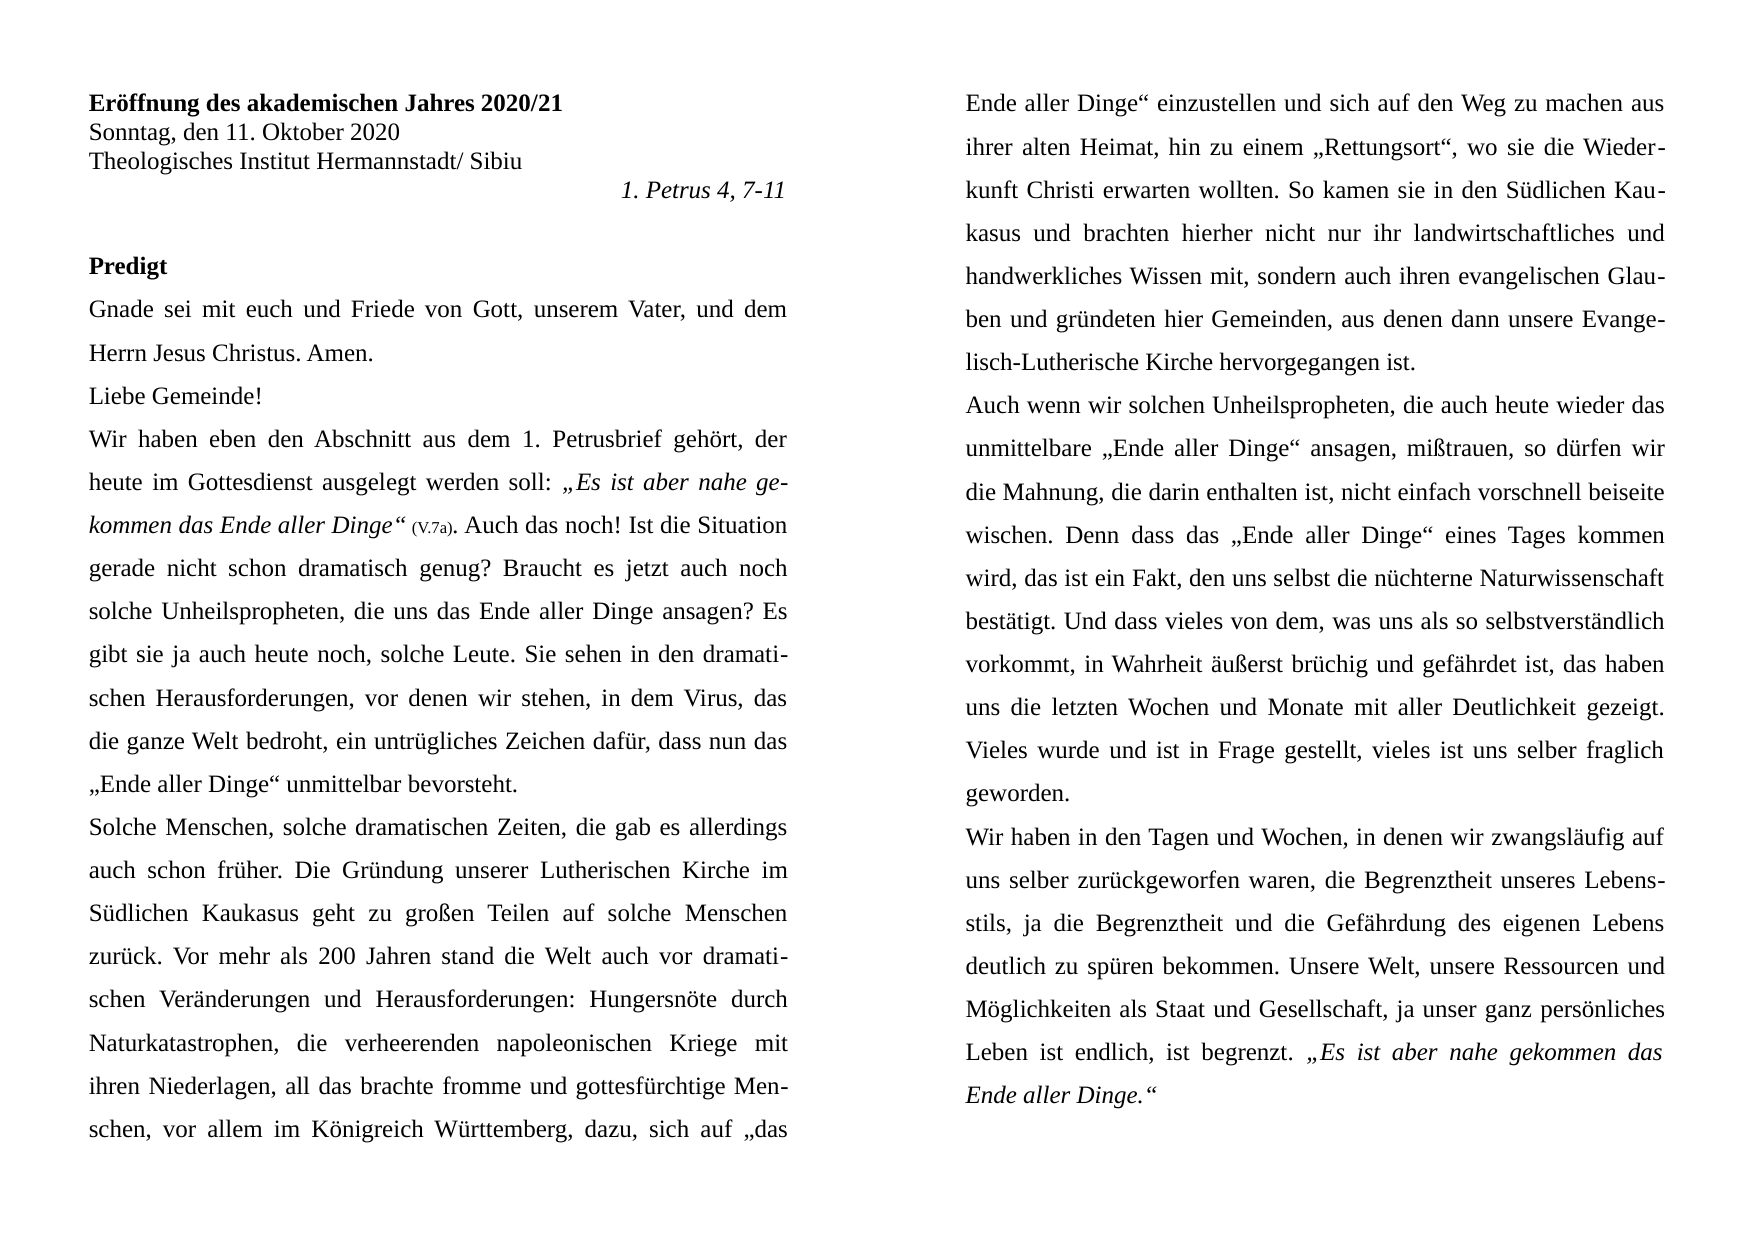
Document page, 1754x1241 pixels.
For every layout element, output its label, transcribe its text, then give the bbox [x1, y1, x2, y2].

text 1. Petrus 4, 7-11 [88, 175, 788, 203]
text Gnade sei mit euch und Friede von Gott, unserem Vater, und dem Herrn Jesus Christus. Amen. [88, 294, 788, 366]
text Predigt [88, 251, 788, 280]
text Wir haben in den Tagen und Wochen, in denen wir zwangsläufig auf uns selber zurückgeworfen waren, die Begrenztheit unseres Lebens­stils, ja die Begrenztheit und die Gefährdung des eigenen Lebens deutlich zu spüren bekommen. Unsere Welt, unsere Ressourcen und Möglichkeiten als Staat und Gesellschaft, ja unser ganz persönliches Leben ist endlich, ist begrenzt. „Es ist aber nahe gekommen das Ende aller Dinge.“ [965, 822, 1665, 1109]
text Theologisches Institut Hermannstadt/ Sibiu [88, 146, 788, 175]
text Ende aller Dinge“ einzustellen und sich auf den Weg zu machen aus ihrer alten Heimat, hin zu einem „Rettungsort“, wo sie die Wieder­kunft Christi erwarten wollten. So kamen sie in den Südlichen Kau­kasus und brachten hierher nicht nur ihr landwirtschaftliches und handwerkliches Wissen mit, sondern auch ihren evangelischen Glau­ben und gründeten hier Gemeinden, aus denen dann unsere Evange­lisch-Lutherische Kirche hervorgegangen ist. [965, 88, 1665, 376]
text Wir haben eben den Abschnitt aus dem 1. Petrusbrief gehört, der heute im Gottesdienst ausgelegt werden soll: „Es ist aber nahe ge­kommen das Ende aller Dinge“ (V.7a). Auch das noch! Ist die Situation gerade nicht schon dramatisch genug? Braucht es jetzt auch noch solche Unheilspropheten, die uns das Ende aller Dinge ansagen? Es gibt sie ja auch heute noch, solche Leute. Sie sehen in den dramati­schen Herausforderungen, vor denen wir stehen, in dem Virus, das die ganze Welt bedroht, ein untrügliches Zeichen dafür, dass nun das „Ende aller Dinge“ unmittelbar bevorsteht. [88, 424, 788, 798]
text Liebe Gemeinde! [88, 381, 788, 409]
text Eröffnung des akademischen Jahres 2020/21 [88, 88, 788, 117]
text Auch wenn wir solchen Unheilspropheten, die auch heute wieder das unmittelbare „Ende aller Dinge“ ansagen, mißtrauen, so dürfen wir die Mahnung, die darin enthalten ist, nicht einfach vorschnell beiseite wischen. Denn dass das „Ende aller Dinge“ eines Tages kommen wird, das ist ein Fakt, den uns selbst die nüchterne Naturwissenschaft bestätigt. Und dass vieles von dem, was uns als so selbstverständlich vorkommt, in Wahrheit äußerst brüchig und gefährdet ist, das haben uns die letzten Wochen und Monate mit aller Deutlichkeit gezeigt. Vieles wurde und ist in Frage gestellt, vieles ist uns selber fraglich geworden. [965, 390, 1665, 807]
text Sonntag, den 11. Oktober 2020 [88, 117, 788, 146]
text Solche Menschen, solche dramatischen Zeiten, die gab es allerdings auch schon früher. Die Gründung unserer Lutherischen Kirche im Südlichen Kaukasus geht zu großen Teilen auf solche Menschen zurück. Vor mehr als 200 Jahren stand die Welt auch vor dramati­schen Veränderungen und Herausforderungen: Hungersnöte durch Naturkatastrophen, die verheerenden napoleonischen Kriege mit ihren Niederlagen, all das brachte fromme und gottesfürchtige Men­schen, vor allem im Königreich Württemberg, dazu, sich auf „das [88, 812, 788, 1143]
